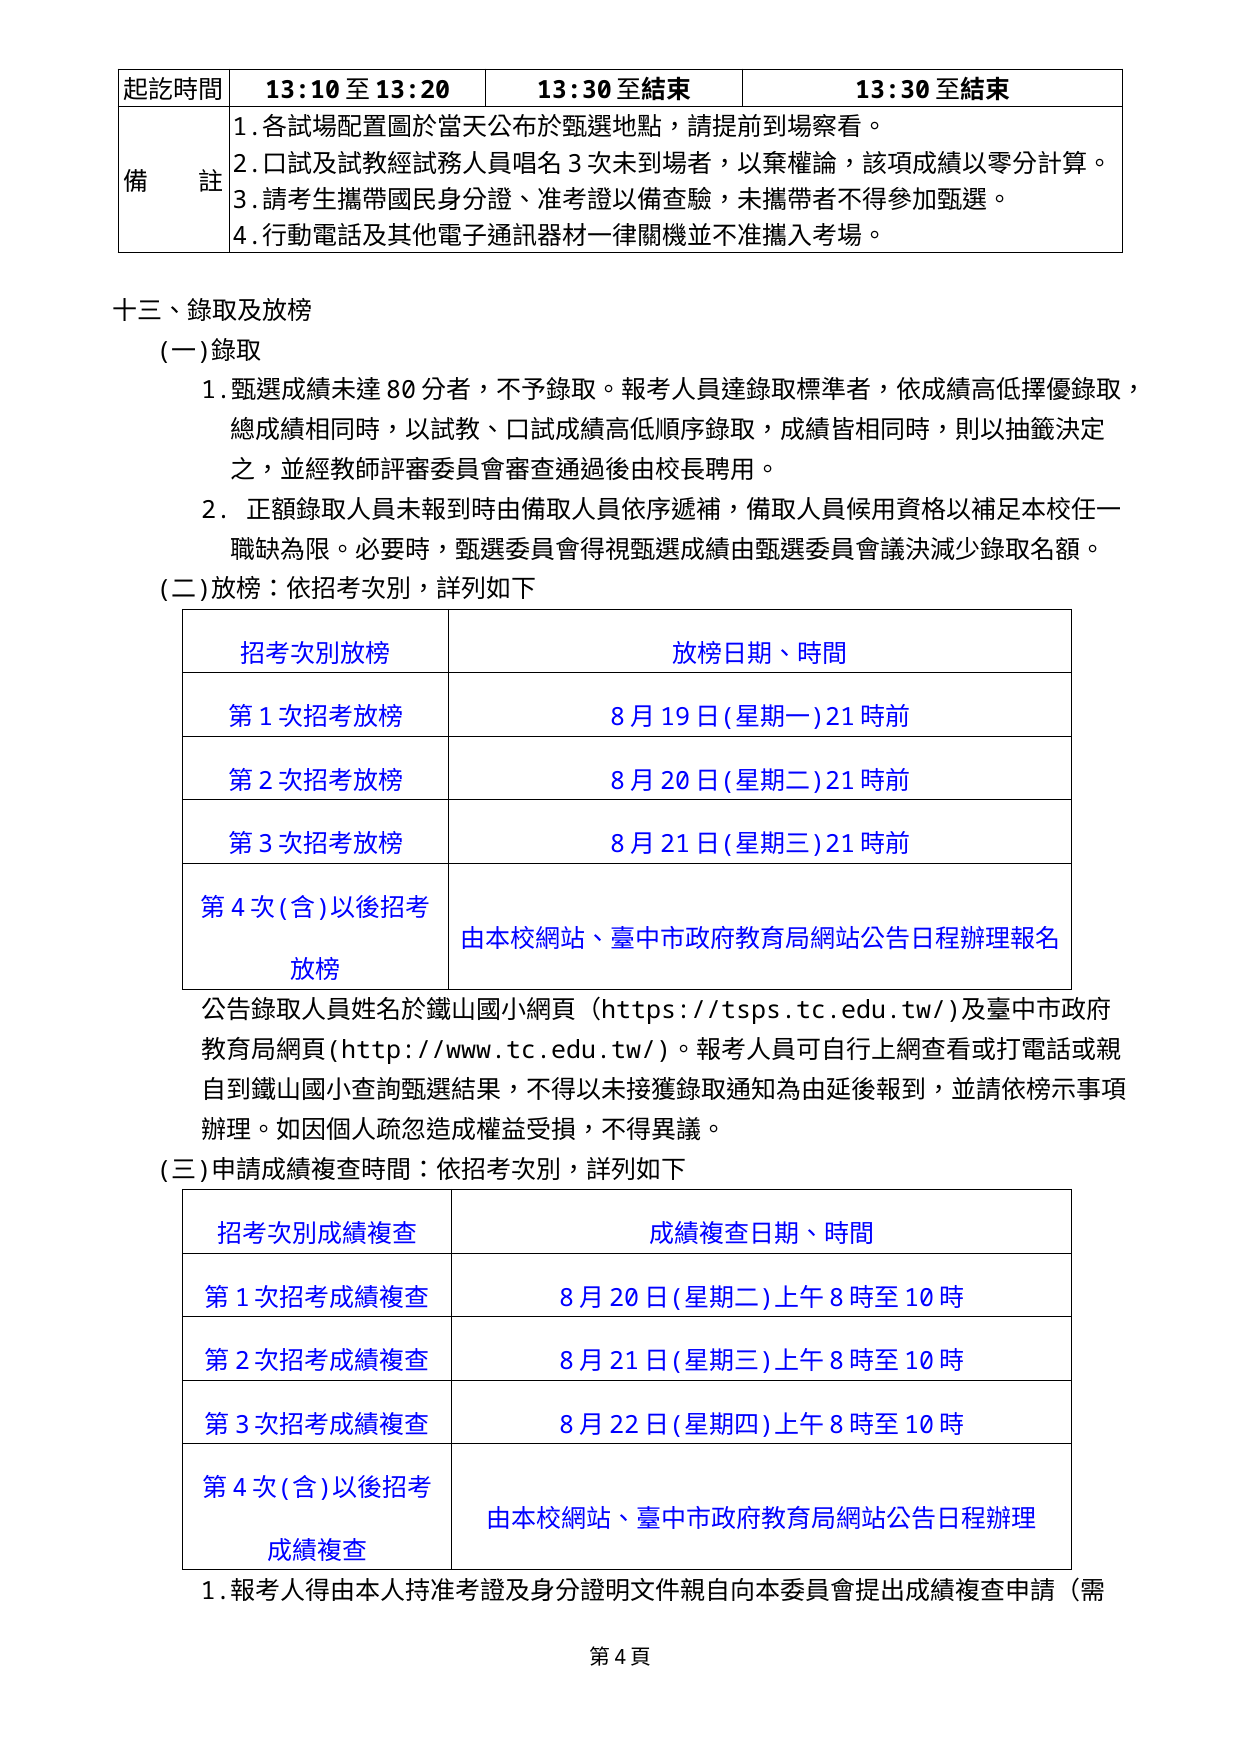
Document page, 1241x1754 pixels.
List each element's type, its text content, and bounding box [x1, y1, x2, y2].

table_cell 第2次招考放榜 [183, 737, 448, 799]
text 十三、錄取及放榜 [112, 290, 1128, 327]
text (二)放榜：依招考次別，詳列如下 [156, 569, 1128, 605]
table_cell 第3次招考成績複查 [183, 1381, 451, 1443]
text 1.報考人得由本人持准考證及身分證明文件親自向本委員會提出成績複查申請（需 [200, 1570, 1128, 1606]
table_header 放榜日期、時間 [449, 610, 1071, 672]
table_cell 第4次(含)以後招考 成績複查 [183, 1444, 451, 1569]
text 公告錄取人員姓名於鐵山國小網頁（https://tsps.tc.edu.tw/)及臺中市政府教育局網頁(http://www.tc.edu.tw/)。報考人員可自行上網查看或打電話或親自到鐵山國小查詢甄選結果，不得以未接獲錄取通知為由延後報到，並請依榜示事項辦理。如因個人疏忽造成權益受損，不得異議。 [201, 990, 1128, 1146]
table_cell 8月20日(星期二)21時前 [449, 737, 1071, 799]
text (一)錄取 [156, 330, 1128, 366]
table_header 招考次別成績複查 [183, 1190, 451, 1252]
table_cell 由本校網站、臺中市政府教育局網站公告日程辦理 [452, 1444, 1071, 1569]
table_cell 8月20日(星期二)上午8時至10時 [452, 1254, 1071, 1316]
table_cell 8月19日(星期一)21時前 [449, 673, 1071, 736]
table_cell 由本校網站、臺中市政府教育局網站公告日程辦理報名 [449, 864, 1071, 989]
table_cell 起訖時間 [119, 70, 229, 106]
table_header 成績複查日期、時間 [452, 1190, 1071, 1252]
table_cell 8月21日(星期三)上午8時至10時 [452, 1317, 1071, 1379]
table_header 招考次別放榜 [183, 610, 448, 672]
table_cell 第3次招考放榜 [183, 800, 448, 863]
table_cell 備 註 [119, 107, 229, 252]
text (三)申請成績複查時間：依招考次別，詳列如下 [156, 1149, 1128, 1185]
table_cell 8月21日(星期三)21時前 [449, 800, 1071, 863]
table_cell 13:30至結束 [743, 70, 1122, 106]
table_cell 第2次招考成績複查 [183, 1317, 451, 1379]
text 1.甄選成績未達80分者，不予錄取。報考人員達錄取標準者，依成績高低擇優錄取，總成績相同時，以試教、口試成績高低順序錄取，成績皆相同時，則以抽籤決定之，並經教師評審委員會審查通過後由校長聘用。 [201, 370, 1128, 486]
table_cell 第1次招考放榜 [183, 673, 448, 736]
table_cell 13:10至13:20 [230, 70, 485, 106]
table_cell 1.各試場配置圖於當天公布於甄選地點，請提前到場察看。 2.口試及試教經試務人員唱名3次未到場者，以棄權論，該項成績以零分計算。 3.請考生攜帶國民身分證、准考證以備查驗，未攜帶者不得參加甄選。 4.行動電話及其他電子通訊器材一律關機並不准攜入考場。 [230, 107, 1122, 252]
text 2. 正額錄取人員未報到時由備取人員依序遞補，備取人員候用資格以補足本校任一職缺為限。必要時，甄選委員會得視甄選成績由甄選委員會議決減少錄取名額。 [201, 489, 1128, 565]
table_cell 13:30至結束 [486, 70, 742, 106]
table_cell 8月22日(星期四)上午8時至10時 [452, 1381, 1071, 1443]
table_cell 第1次招考成績複查 [183, 1254, 451, 1316]
table_cell 第4次(含)以後招考放榜 [183, 864, 448, 989]
